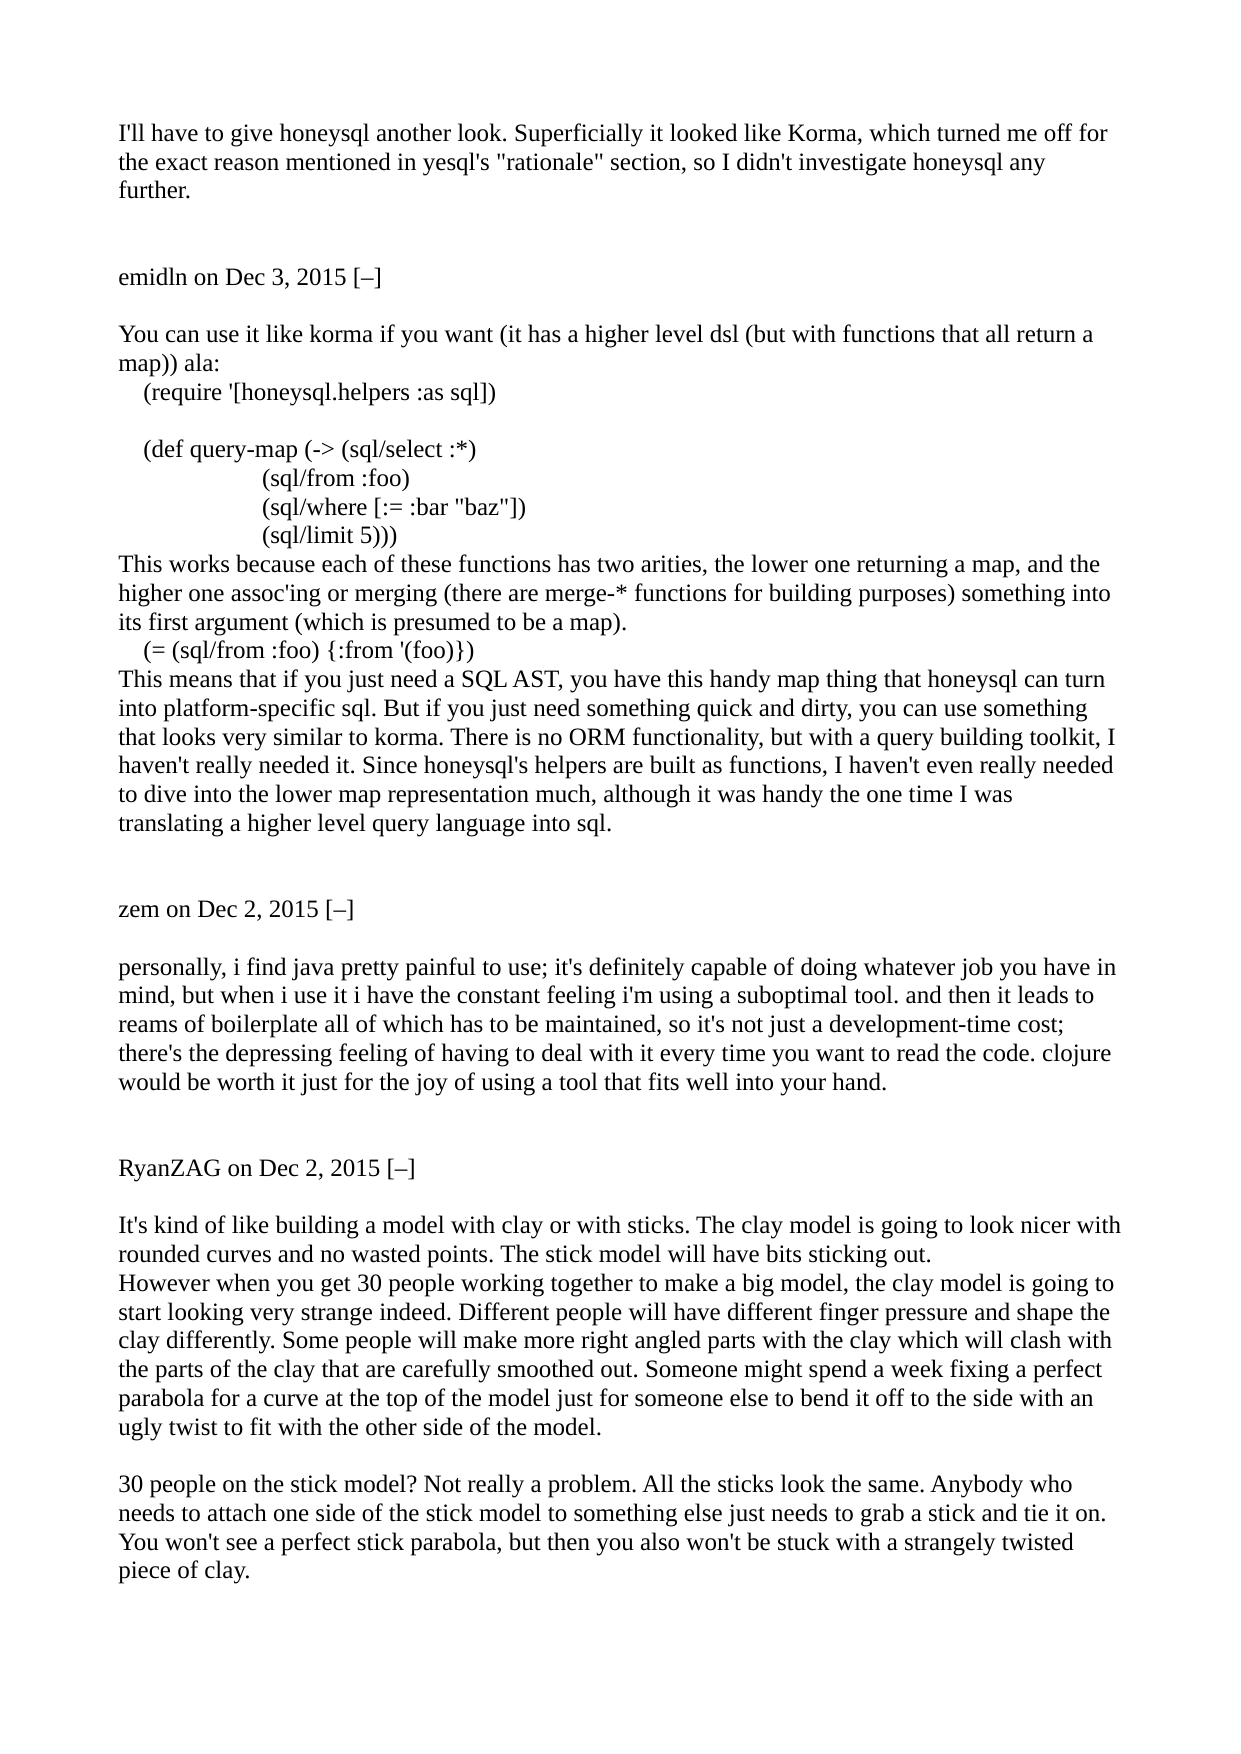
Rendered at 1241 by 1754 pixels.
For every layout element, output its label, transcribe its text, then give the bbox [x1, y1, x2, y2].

text 30 people on the stick model? Not really a problem. All the sticks look the same. Anybody who needs to attach one side of the stick model to something else just needs to grab a stick and tie it on. You won't see a perfect stick parabola, but then you also won't be stuck with a strangely twisted piece of clay. [118, 1469, 1122, 1584]
text (def query-map (-> (sql/select :*) [118, 434, 1122, 463]
text I'll have to give honeysql another look. Superficially it looked like Korma, which turned me off for the exact reason mentioned in yesql's "rationale" section, so I didn't investigate honeysql any further. [118, 118, 1122, 204]
text It's kind of like building a model with clay or with sticks. The clay model is going to look nicer with rounded curves and no wasted points. The stick model will have bits sticking out. [118, 1211, 1122, 1268]
text However when you get 30 people working together to make a big model, the clay model is going to start looking very strange indeed. Different people will have different finger pressure and shape the clay differently. Some people will make more right angled parts with the clay which will clash with the parts of the clay that are carefully smoothed out. Someone might spend a week fixing a perfect parabola for a curve at the top of the model just for someone else to bend it off to the side with an ugly twist to fit with the other side of the model. [118, 1268, 1122, 1441]
text RyanZAG on Dec 2, 2015 [–] [118, 1153, 1122, 1182]
text You can use it like korma if you want (it has a higher level dsl (but with functions that all return a map)) ala: [118, 319, 1122, 377]
text This works because each of these functions has two arities, the lower one returning a map, and the higher one assoc'ing or merging (there are merge-* functions for building purposes) something into its first argument (which is presumed to be a map). [118, 549, 1122, 636]
text (sql/from :foo) [118, 463, 1122, 492]
text personally, i find java pretty painful to use; it's definitely capable of doing whatever job you have in mind, but when i use it i have the constant feeling i'm using a suboptimal tool. and then it leads to reams of boilerplate all of which has to be maintained, so it's not just a development-time cost; there's the depressing feeling of having to deal with it every time you want to read the code. clojure would be worth it just for the joy of using a tool that fits well into your hand. [118, 952, 1122, 1096]
text This means that if you just need a SQL AST, you have this handy map thing that honeysql can turn into platform-specific sql. But if you just need something quick and dirty, you can use something that looks very similar to korma. There is no ORM functionality, but with a query building toolkit, I haven't really needed it. Since honeysql's helpers are built as functions, I haven't even really needed to dive into the lower map representation much, although it was handy the one time I was translating a higher level query language into sql. [118, 664, 1122, 837]
text emidln on Dec 3, 2015 [–] [118, 262, 1122, 291]
text zem on Dec 2, 2015 [–] [118, 894, 1122, 923]
text (require '[honeysql.helpers :as sql]) [118, 377, 1122, 406]
text (sql/where [:= :bar "baz"]) [118, 492, 1122, 521]
text (= (sql/from :foo) {:from '(foo)}) [118, 636, 1122, 664]
text (sql/limit 5))) [118, 521, 1122, 549]
